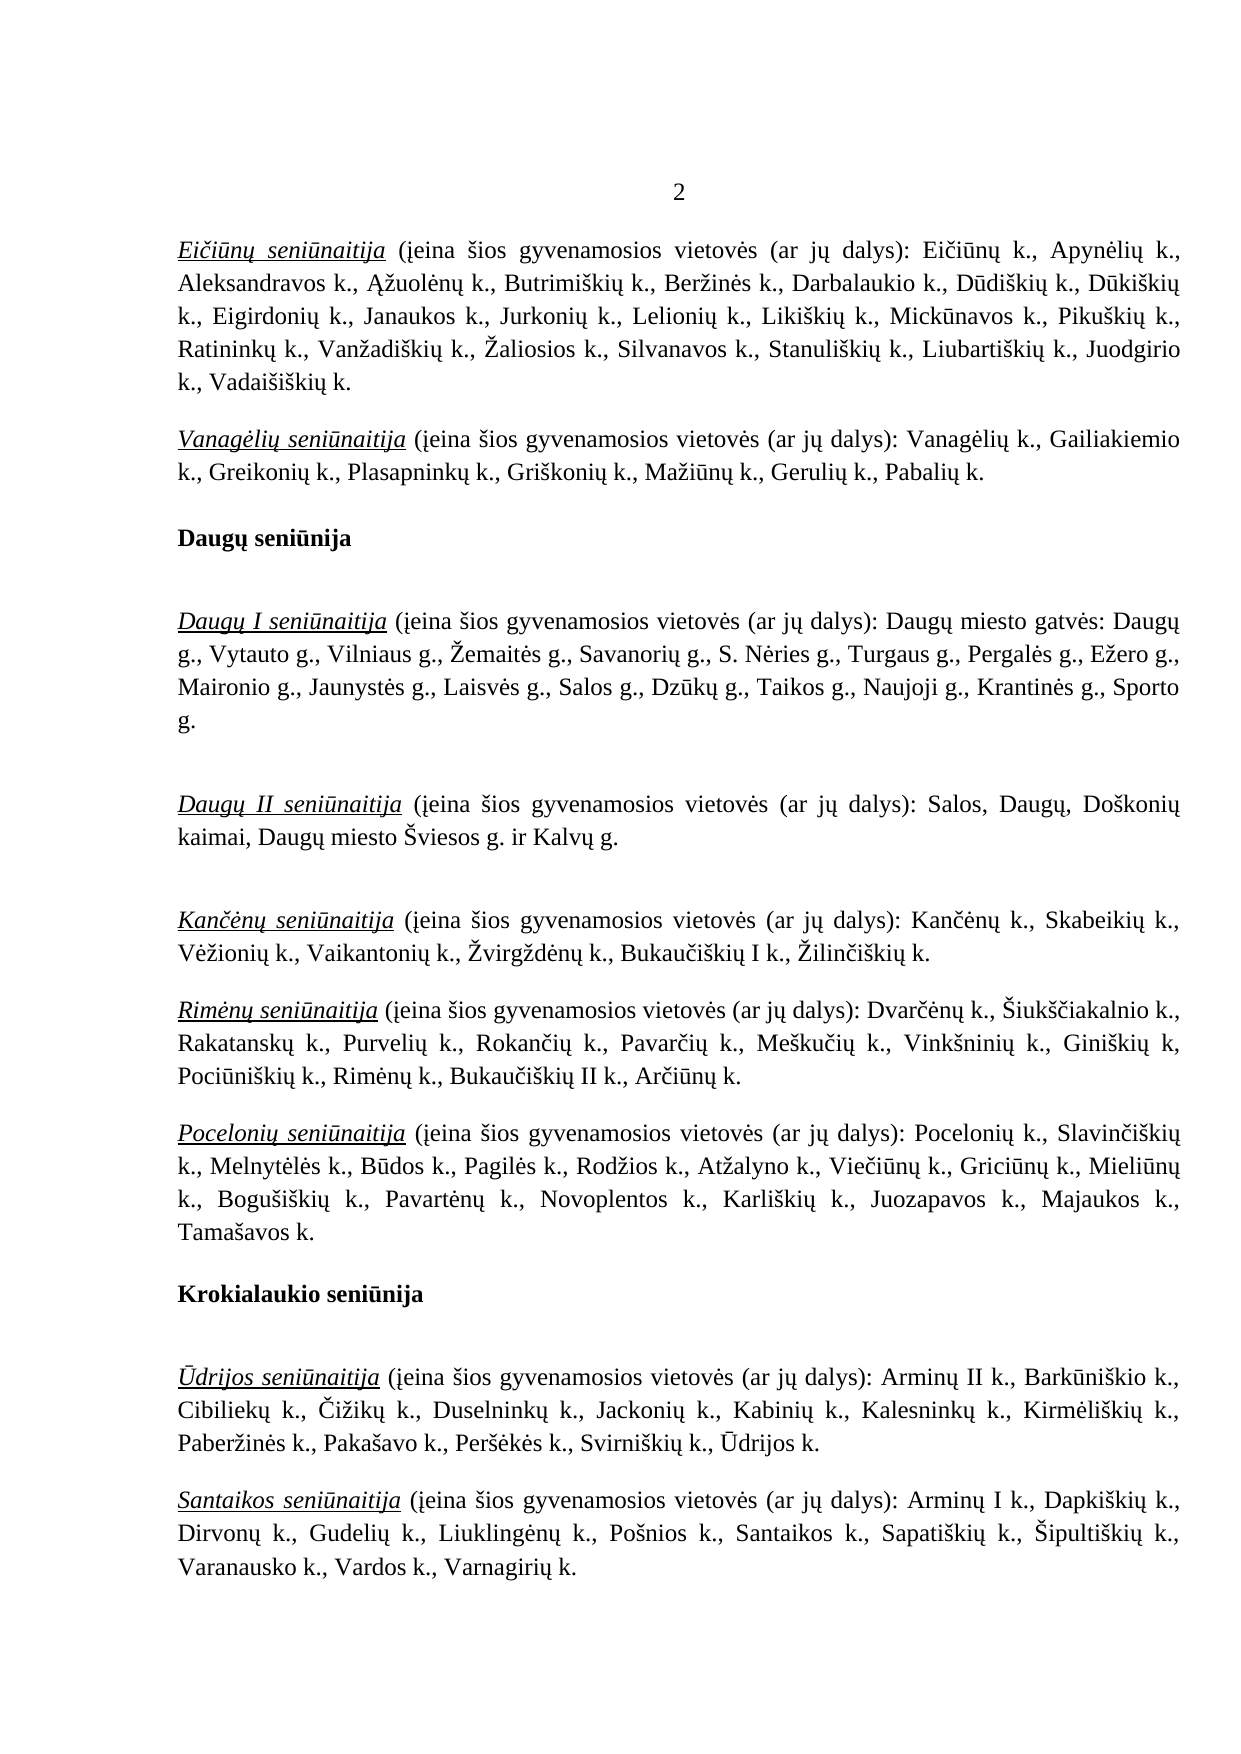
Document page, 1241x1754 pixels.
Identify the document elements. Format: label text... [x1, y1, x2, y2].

text Santaikos seniūnaitija (įeina šios gyvenamosios vietovės (ar jų dalys): Arminų I k., Dapkiškių k., Dirvonų k., Gudelių k., Liuklingėnų k., Pošnios k., Santaikos k., Sapatiškių k., Šipultiškių k., Varanausko k., Vardos k., Varnagirių k. [177, 1486, 1181, 1580]
text Pocelonių seniūnaitija (įeina šios gyvenamosios vietovės (ar jų dalys): Pocelonių k., Slavinčiškių k., Melnytėlės k., Būdos k., Pagilės k., Rodžios k., Atžalyno k., Viečiūnų k., Griciūnų k., Mieliūnų k., Bogušiškių k., Pavartėnų k., Novoplentos k., Karliškių k., Juozapavos k., Majaukos k., Tamašavos k. [177, 1118, 1181, 1246]
text Daugų II seniūnaitija (įeina šios gyvenamosios vietovės (ar jų dalys): Salos, Daugų, Doškonių kaimai, Daugų miesto Šviesos g. ir Kalvų g. [177, 789, 1181, 850]
text Ūdrijos seniūnaitija (įeina šios gyvenamosios vietovės (ar jų dalys): Arminų II k., Barkūniškio k., Cibiliekų k., Čižikų k., Duselninkų k., Jackonių k., Kabinių k., Kalesninkų k., Kirmėliškių k., Paberžinės k., Pakašavo k., Peršėkės k., Svirniškių k., Ūdrijos k. [177, 1362, 1181, 1457]
text Eičiūnų seniūnaitija (įeina šios gyvenamosios vietovės (ar jų dalys): Eičiūnų k., Apynėlių k., Aleksandravos k., Ąžuolėnų k., Butrimiškių k., Beržinės k., Darbalaukio k., Dūdiškių k., Dūkiškių k., Eigirdonių k., Janaukos k., Jurkonių k., Lelionių k., Likiškių k., Mickūnavos k., Pikuškių k., Ratininkų k., Vanžadiškių k., Žaliosios k., Silvanavos k., Stanuliškių k., Liubartiškių k., Juodgirio k., Vadaišiškių k. [177, 235, 1181, 396]
text Daugų I seniūnaitija (įeina šios gyvenamosios vietovės (ar jų dalys): Daugų miesto gatvės: Daugų g., Vytauto g., Vilniaus g., Žemaitės g., Savanorių g., S. Nėries g., Turgaus g., Pergalės g., Ežero g., Maironio g., Jaunystės g., Laisvės g., Salos g., Dzūkų g., Taikos g., Naujoji g., Krantinės g., Sporto g. [177, 606, 1181, 734]
text Krokialaukio seniūnija [177, 1279, 1181, 1308]
text Daugų seniūnija [177, 523, 1181, 552]
text Rimėnų seniūnaitija (įeina šios gyvenamosios vietovės (ar jų dalys): Dvarčėnų k., Šiukščiakalnio k., Rakatanskų k., Purvelių k., Rokančių k., Pavarčių k., Meškučių k., Vinkšninių k., Giniškių k, Pociūniškių k., Rimėnų k., Bukaučiškių II k., Arčiūnų k. [177, 995, 1181, 1090]
text Vanagėlių seniūnaitija (įeina šios gyvenamosios vietovės (ar jų dalys): Vanagėlių k., Gailiakiemio k., Greikonių k., Plasapninkų k., Griškonių k., Mažiūnų k., Gerulių k., Pabalių k. [177, 424, 1181, 486]
text Kančėnų seniūnaitija (įeina šios gyvenamosios vietovės (ar jų dalys): Kančėnų k., Skabeikių k., Vėžionių k., Vaikantonių k., Žvirgždėnų k., Bukaučiškių I k., Žilinčiškių k. [177, 905, 1181, 967]
